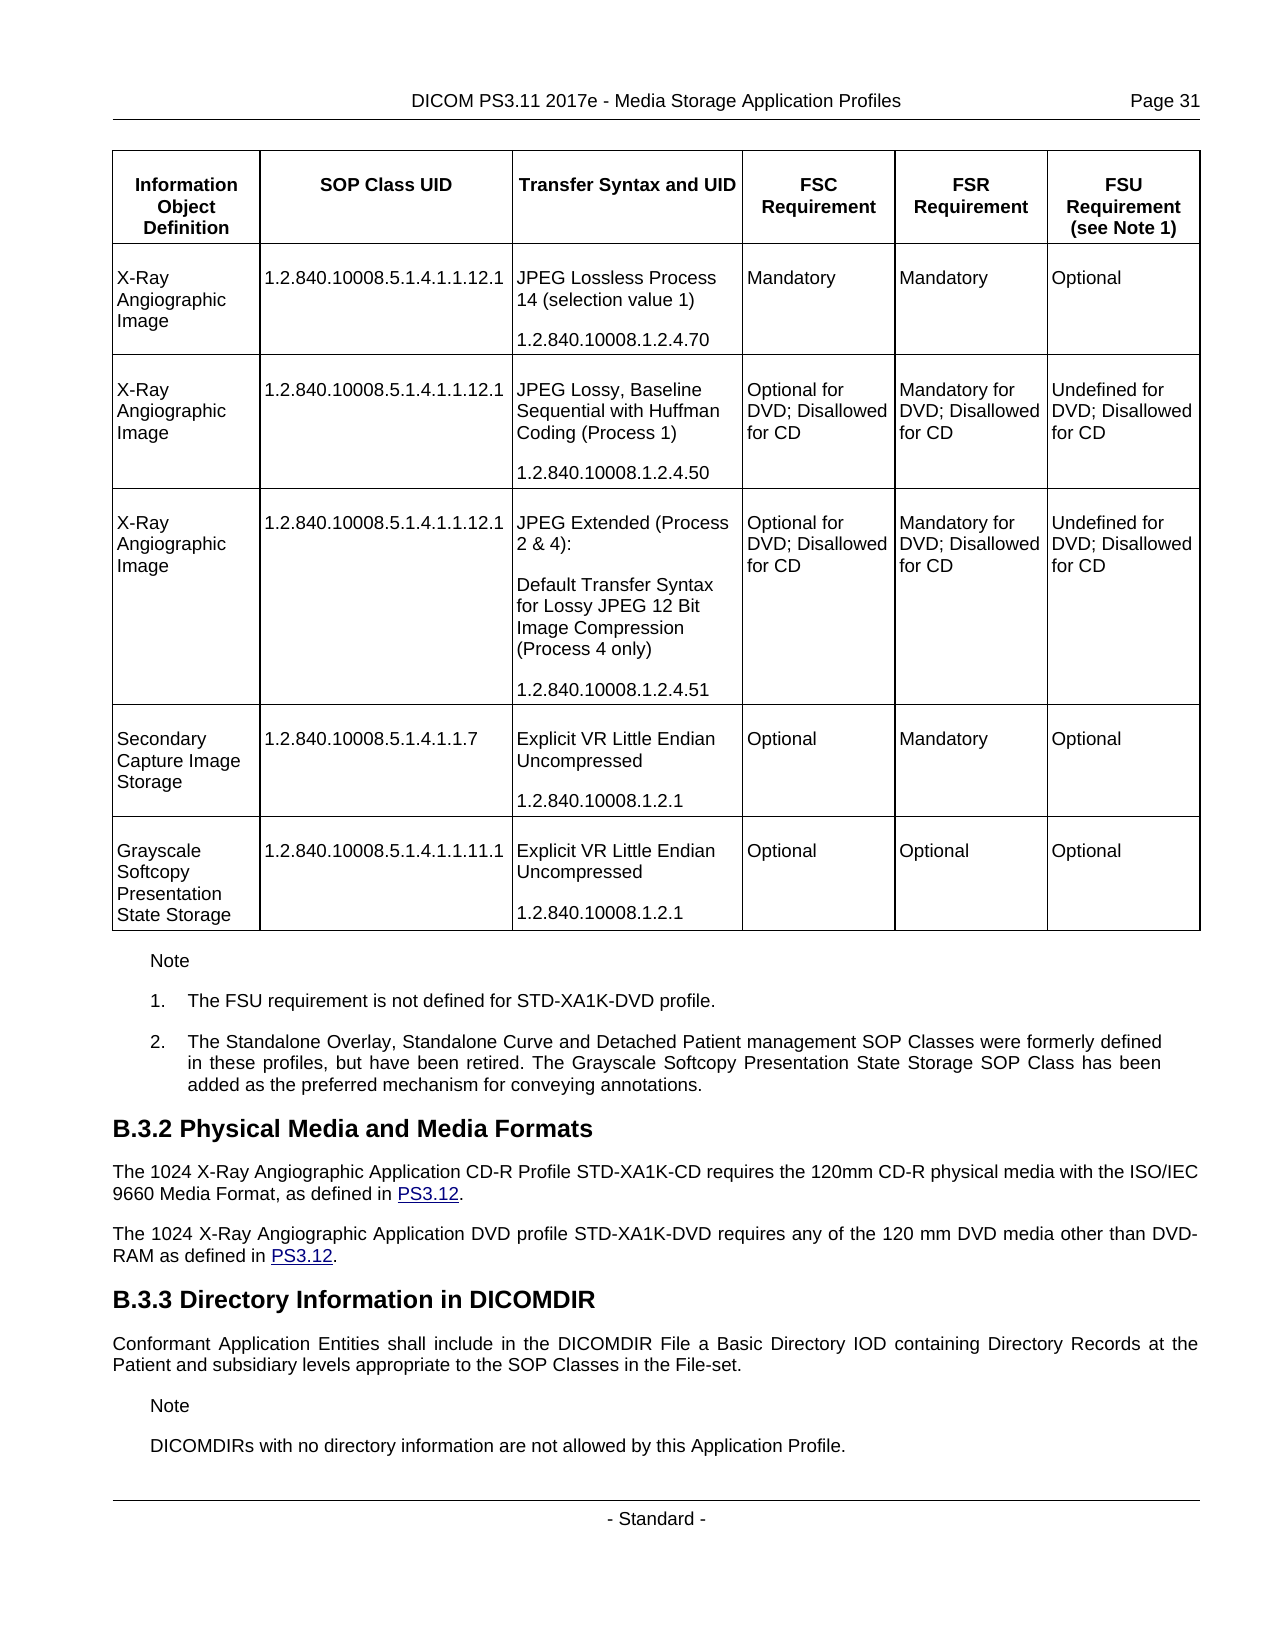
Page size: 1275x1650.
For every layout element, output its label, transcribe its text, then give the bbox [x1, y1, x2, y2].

table_cell Optional for DVD; Disallowed for CD [743, 355, 894, 487]
table_header Transfer Syntax and UID [513, 151, 742, 243]
text The 1024 X-Ray Angiographic Application DVD profile STD-XA1K-DVD requires any of the 120 mm DVD media other than DVD-RAM as defined in PS3.12. [112, 1223, 1200, 1266]
table_cell Mandatory for DVD; Disallowed for CD [896, 355, 1047, 487]
list The FSU requirement is not defined for STD-XA1K-DVD profile. [150, 990, 1162, 1012]
table_cell Mandatory [743, 244, 894, 354]
table_cell X-Ray Angiographic Image [113, 489, 259, 704]
text B.3.3 Directory Information in DICOMDIR [112, 1285, 1200, 1314]
table_header FSC Requirement [743, 151, 894, 243]
table_cell X-Ray Angiographic Image [113, 244, 259, 354]
table_cell Mandatory for DVD; Disallowed for CD [896, 489, 1047, 704]
table_cell Optional [743, 817, 894, 930]
table_cell Mandatory [896, 705, 1047, 816]
table_header FSR Requirement [896, 151, 1047, 243]
table_cell JPEG Extended (Process 2 & 4): Default Transfer Syntax for Lossy JPEG 12 Bit Image Compression (Process 4 only) 1.2.840.10008.1.2.4.51 [513, 489, 742, 704]
list The Standalone Overlay, Standalone Curve and Detached Patient management SOP Classes were formerly defined in these profiles, but have been retired. The Grayscale Softcopy Presentation State Storage SOP Class has been added as the preferred mechanism for conveying annotations. [150, 1030, 1162, 1095]
table_cell JPEG Lossy, Baseline Sequential with Huffman Coding (Process 1) 1.2.840.10008.1.2.4.50 [513, 355, 742, 487]
text DICOMDIRs with no directory information are not allowed by this Application Profile. [150, 1435, 1162, 1456]
table_cell X-Ray Angiographic Image [113, 355, 259, 487]
table_cell Grayscale Softcopy Presentation State Storage [113, 817, 259, 930]
table_cell Optional [1048, 817, 1199, 930]
table_cell Undefined for DVD; Disallowed for CD [1048, 489, 1199, 704]
table_cell 1.2.840.10008.5.1.4.1.1.7 [261, 705, 512, 816]
table_cell 1.2.840.10008.5.1.4.1.1.12.1 [261, 244, 512, 354]
text Note [150, 950, 1162, 971]
table_cell Optional [1048, 705, 1199, 816]
text The 1024 X-Ray Angiographic Application CD-R Profile STD-XA1K-CD requires the 120mm CD-R physical media with the ISO/IEC 9660 Media Format, as defined in PS3.12. [112, 1161, 1200, 1204]
text B.3.2 Physical Media and Media Formats [112, 1114, 1200, 1143]
table_cell Optional [896, 817, 1047, 930]
text Conformant Application Entities shall include in the DICOMDIR File a Basic Directory IOD containing Directory Records at the Patient and subsidiary levels appropriate to the SOP Classes in the File-set. [112, 1333, 1200, 1376]
table_cell 1.2.840.10008.5.1.4.1.1.12.1 [261, 489, 512, 704]
text Note [150, 1394, 1162, 1416]
table_cell Undefined for DVD; Disallowed for CD [1048, 355, 1199, 487]
table_cell 1.2.840.10008.5.1.4.1.1.12.1 [261, 355, 512, 487]
table_header FSU Requirement (see Note 1) [1048, 151, 1199, 243]
table_header Information Object Definition [113, 151, 259, 243]
table_cell Explicit VR Little Endian Uncompressed 1.2.840.10008.1.2.1 [513, 705, 742, 816]
table_cell Explicit VR Little Endian Uncompressed 1.2.840.10008.1.2.1 [513, 817, 742, 930]
table_cell Mandatory [896, 244, 1047, 354]
table_cell Optional [743, 705, 894, 816]
table_cell Optional [1048, 244, 1199, 354]
table_cell Secondary Capture Image Storage [113, 705, 259, 816]
table_cell JPEG Lossless Process 14 (selection value 1) 1.2.840.10008.1.2.4.70 [513, 244, 742, 354]
table_header SOP Class UID [261, 151, 512, 243]
table_cell 1.2.840.10008.5.1.4.1.1.11.1 [261, 817, 512, 930]
table_cell Optional for DVD; Disallowed for CD [743, 489, 894, 704]
